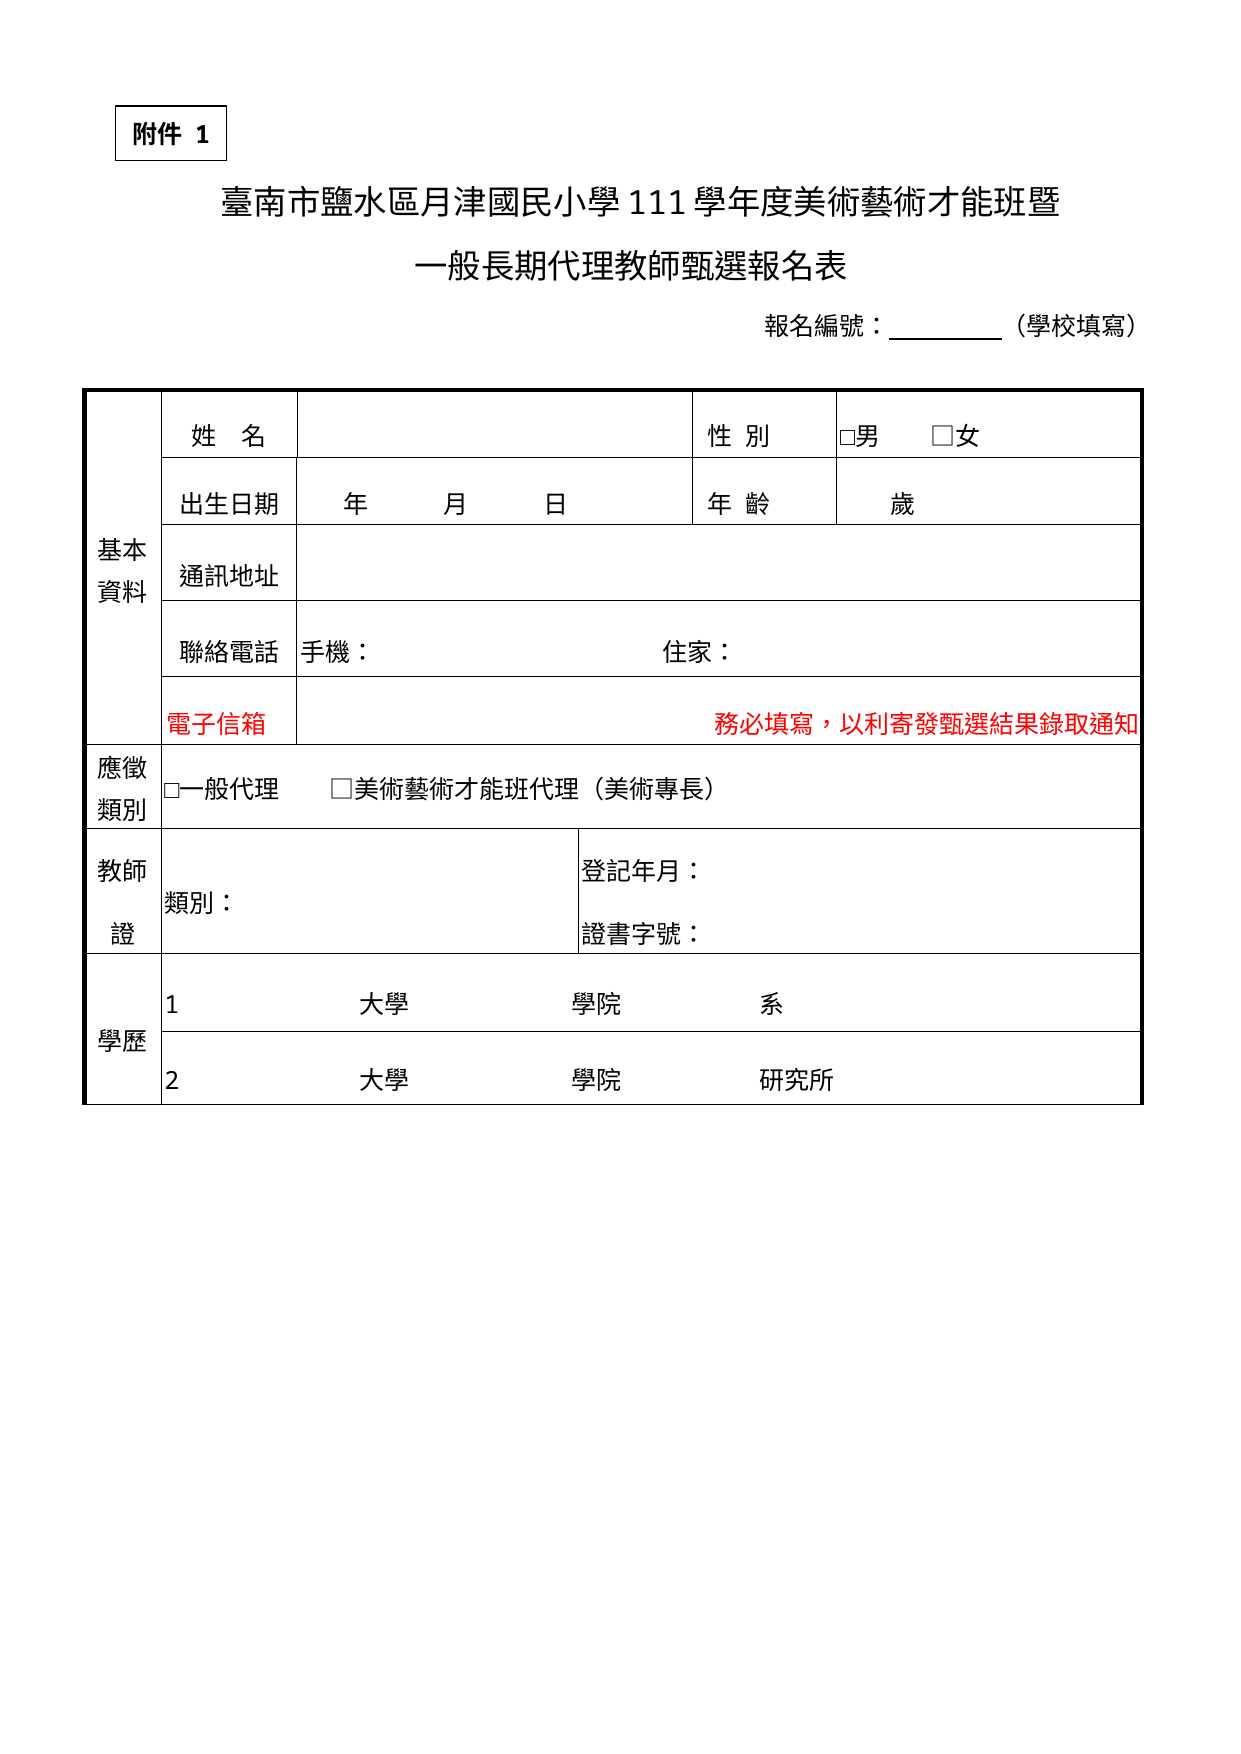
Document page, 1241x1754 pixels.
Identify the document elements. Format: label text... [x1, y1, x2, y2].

table_cell 通訊地址 [162, 525, 296, 600]
table_cell 聯絡電話 [162, 601, 296, 676]
table_cell 1 大學 學院 系 [162, 954, 1140, 1031]
table_cell 電子信箱 [162, 677, 296, 743]
table_cell 類別： [162, 829, 578, 953]
table_cell 應徵類別 [87, 745, 161, 828]
table_header [298, 392, 692, 457]
table_header 性 別 [693, 392, 836, 457]
table_cell [1144, 600, 1156, 676]
text 報名編號： （學校填寫） [89, 283, 1152, 346]
table_cell [297, 525, 1140, 600]
table_header 姓 名 [162, 392, 297, 457]
table_cell 手機： 住家： [297, 601, 1140, 676]
table_cell [1144, 828, 1156, 953]
table_cell [1144, 524, 1156, 600]
table_cell 年 月 日 [297, 458, 692, 524]
table_cell 務必填寫，以利寄發甄選結果錄取通知 [297, 677, 1140, 743]
table_cell 登記年月： 證書字號： [579, 829, 1140, 953]
table_cell 教師證 [87, 829, 161, 953]
text 附件 1 [131, 114, 211, 150]
table_cell [1144, 744, 1156, 828]
table_header □男 □女 [837, 392, 1140, 457]
table_cell [1144, 1031, 1156, 1104]
text 一般長期代理教師甄選報名表 [89, 221, 1152, 283]
table_cell [1144, 676, 1156, 743]
table_header 基本 資料 [87, 392, 161, 743]
table_cell 歲 [837, 458, 1140, 524]
table_cell □一般代理 □美術藝術才能班代理（美術專長） [162, 745, 1140, 828]
table_cell 出生日期 [162, 458, 296, 524]
table_cell 2 大學 學院 研究所 [162, 1032, 1140, 1104]
table_cell 學歷 [87, 954, 161, 1104]
text 臺南市鹽水區月津國民小學111學年度美術藝術才能班暨 [89, 158, 1152, 221]
table_header [1144, 388, 1156, 457]
table_cell [1144, 953, 1156, 1031]
table_cell 年 齡 [693, 458, 836, 524]
text [116, 107, 226, 160]
table_cell [1144, 457, 1156, 524]
